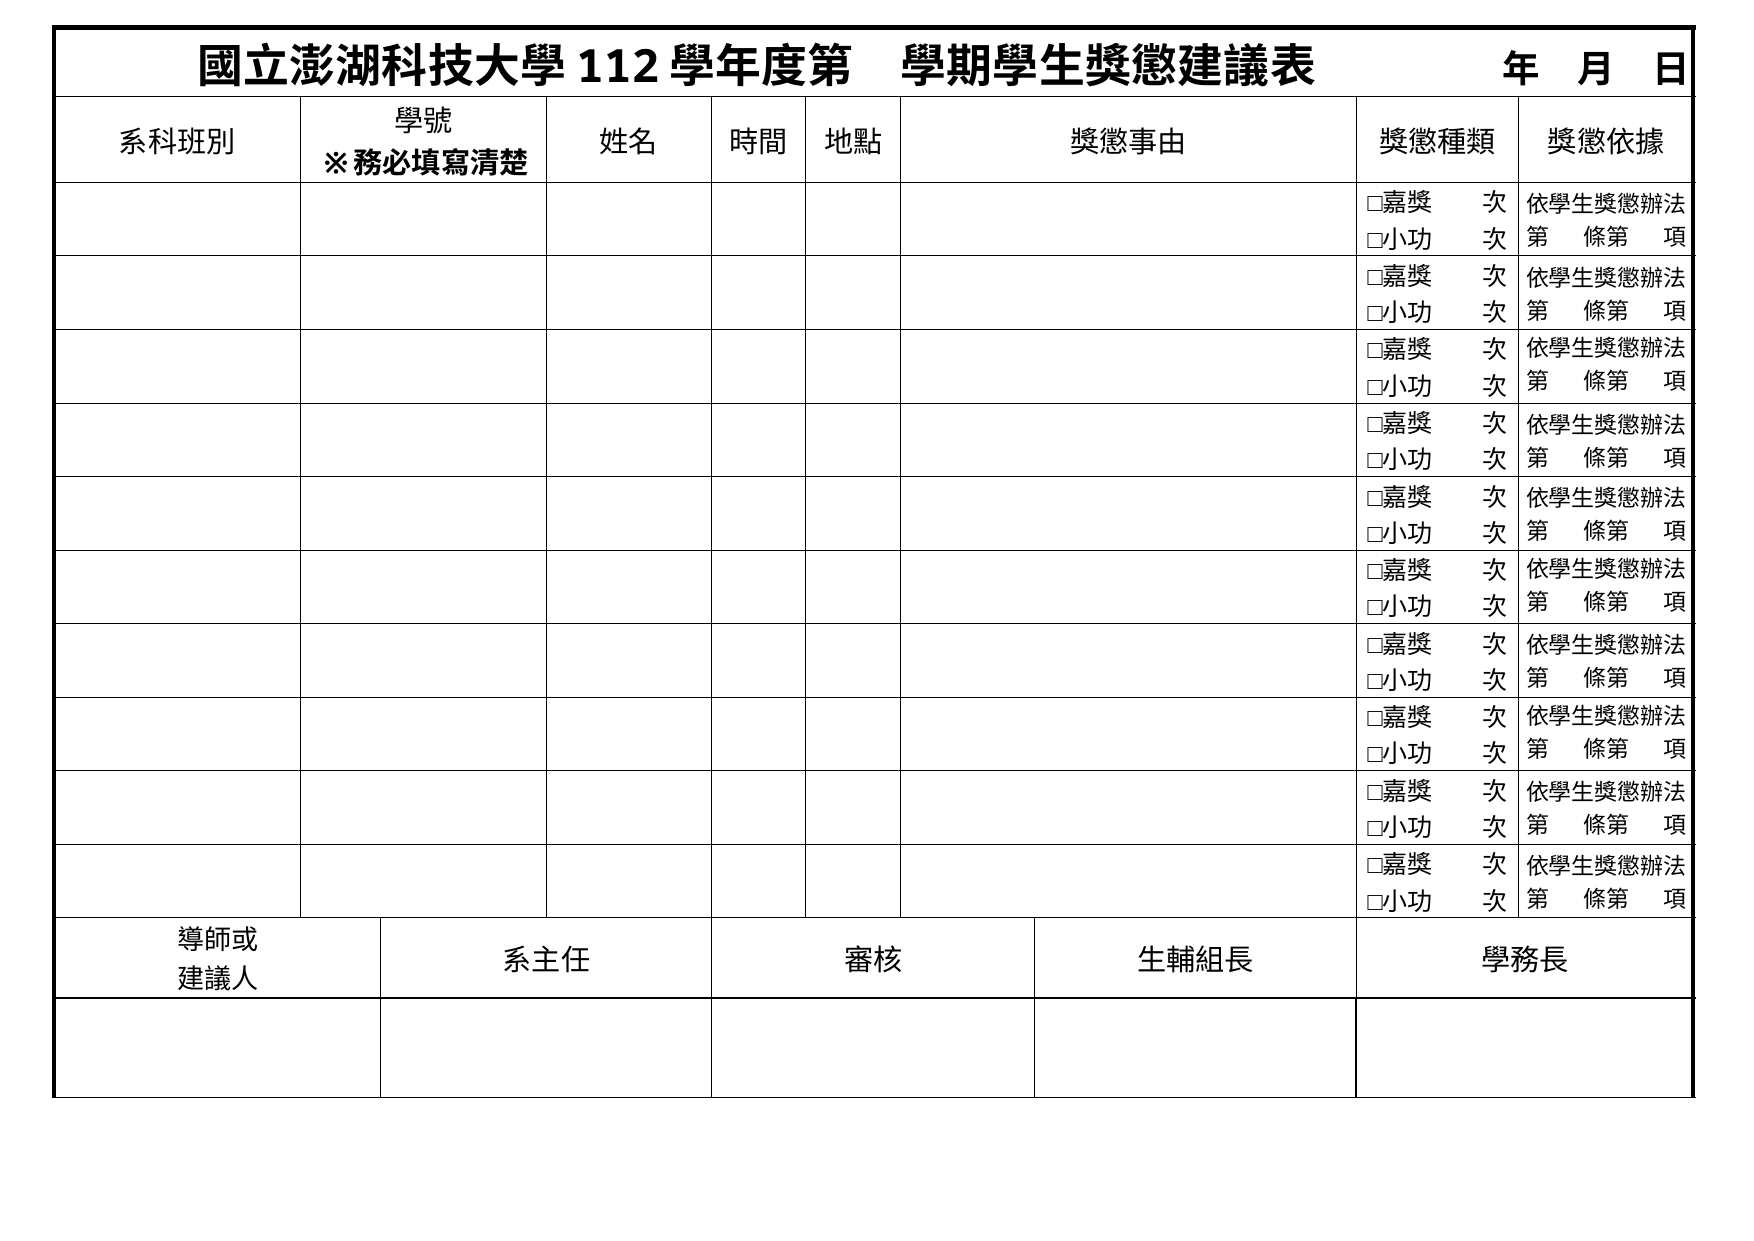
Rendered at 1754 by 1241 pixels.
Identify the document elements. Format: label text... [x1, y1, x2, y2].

table_cell □嘉獎 次 □小功 次 [1357, 330, 1518, 402]
table_cell 依學生獎懲辦法 第 條第 項 [1519, 624, 1691, 697]
table_cell [301, 183, 546, 255]
table_cell [806, 624, 900, 697]
table_cell 生輔組長 [1035, 918, 1356, 997]
table_cell [301, 404, 546, 476]
table_header 國立澎湖科技大學112學年度第 學期學生獎懲建議表 年 月 日 [56, 30, 1691, 96]
table_cell [901, 477, 1356, 549]
table_cell □嘉獎 次 □小功 次 [1357, 698, 1518, 770]
table_cell 學號 ※務必填寫清楚 [301, 97, 546, 182]
table_cell [301, 256, 546, 329]
table_cell □嘉獎 次 □小功 次 [1357, 551, 1518, 623]
table_cell 系科班別 [56, 97, 300, 182]
table_cell [547, 477, 711, 549]
table_cell [806, 183, 900, 255]
table_cell □嘉獎 次 □小功 次 [1357, 183, 1518, 255]
table_cell [547, 183, 711, 255]
table_cell [56, 624, 300, 697]
table_cell 獎懲依據 [1519, 97, 1691, 182]
table_cell 獎懲種類 [1357, 97, 1518, 182]
table_cell 依學生獎懲辦法 第 條第 項 [1519, 330, 1691, 402]
table_cell 姓名 [547, 97, 711, 182]
table_cell [712, 999, 1034, 1097]
table_cell [901, 183, 1356, 255]
table_cell [1357, 999, 1691, 1097]
table_cell [712, 183, 805, 255]
table_cell [712, 771, 805, 844]
table_cell [301, 330, 546, 402]
table_cell [56, 845, 300, 917]
table_cell [301, 624, 546, 697]
table_cell [1035, 999, 1355, 1097]
table_cell [901, 845, 1356, 917]
table_cell [712, 330, 805, 402]
table_cell [547, 404, 711, 476]
table_cell [712, 551, 805, 623]
table_cell 審核 [712, 918, 1034, 997]
table_cell 學務長 [1357, 918, 1691, 997]
table_cell [301, 698, 546, 770]
table_cell [901, 404, 1356, 476]
table_cell □嘉獎 次 □小功 次 [1357, 477, 1518, 549]
table_cell [56, 256, 300, 329]
table_cell 依學生獎懲辦法 第 條第 項 [1519, 551, 1691, 623]
table_cell [901, 698, 1356, 770]
table_cell [712, 477, 805, 549]
table_cell [547, 551, 711, 623]
table_cell □嘉獎 次 □小功 次 [1357, 624, 1518, 697]
table_cell [547, 845, 711, 917]
table_cell 獎懲事由 [901, 97, 1356, 182]
table_cell [712, 256, 805, 329]
table_cell [56, 551, 300, 623]
table_cell [56, 330, 300, 402]
table_cell [712, 845, 805, 917]
table_cell □嘉獎 次 □小功 次 [1357, 404, 1518, 476]
table_cell [712, 624, 805, 697]
table_cell [547, 256, 711, 329]
table_cell [301, 845, 546, 917]
table_cell 依學生獎懲辦法 第 條第 項 [1519, 183, 1691, 255]
table_cell [901, 771, 1356, 844]
table_cell [806, 698, 900, 770]
table_cell [56, 404, 300, 476]
table_cell [806, 551, 900, 623]
table_cell [301, 771, 546, 844]
table_cell 依學生獎懲辦法 第 條第 項 [1519, 698, 1691, 770]
table_cell 系主任 [381, 918, 711, 997]
table_cell [806, 330, 900, 402]
table_cell 依學生獎懲辦法 第 條第 項 [1519, 404, 1691, 476]
table_cell [547, 771, 711, 844]
table_cell [901, 256, 1356, 329]
table_cell [381, 999, 711, 1097]
table_cell 依學生獎懲辦法 第 條第 項 [1519, 256, 1691, 329]
table_cell [56, 999, 380, 1097]
table_cell [901, 624, 1356, 697]
table_cell 依學生獎懲辦法 第 條第 項 [1519, 477, 1691, 549]
table_cell [56, 477, 300, 549]
table_cell 導師或 建議人 [56, 918, 380, 997]
table_cell 地點 [806, 97, 900, 182]
table_cell □嘉獎 次 □小功 次 [1357, 845, 1518, 917]
table_cell [56, 698, 300, 770]
table_cell □嘉獎 次 □小功 次 [1357, 771, 1518, 844]
table_cell [301, 551, 546, 623]
table_cell [547, 330, 711, 402]
table_cell 依學生獎懲辦法 第 條第 項 [1519, 845, 1691, 917]
table_cell [901, 551, 1356, 623]
table_cell [547, 698, 711, 770]
table_cell [56, 771, 300, 844]
table_cell [806, 771, 900, 844]
table_cell [901, 330, 1356, 402]
table_cell [56, 183, 300, 255]
table_cell [547, 624, 711, 697]
table_cell [712, 698, 805, 770]
table_cell [712, 404, 805, 476]
table_cell 時間 [712, 97, 805, 182]
table_cell □嘉獎 次 □小功 次 [1357, 256, 1518, 329]
table_cell [806, 404, 900, 476]
table_cell [806, 845, 900, 917]
table_cell [806, 256, 900, 329]
table_cell [806, 477, 900, 549]
table_cell [301, 477, 546, 549]
table_cell 依學生獎懲辦法 第 條第 項 [1519, 771, 1691, 844]
